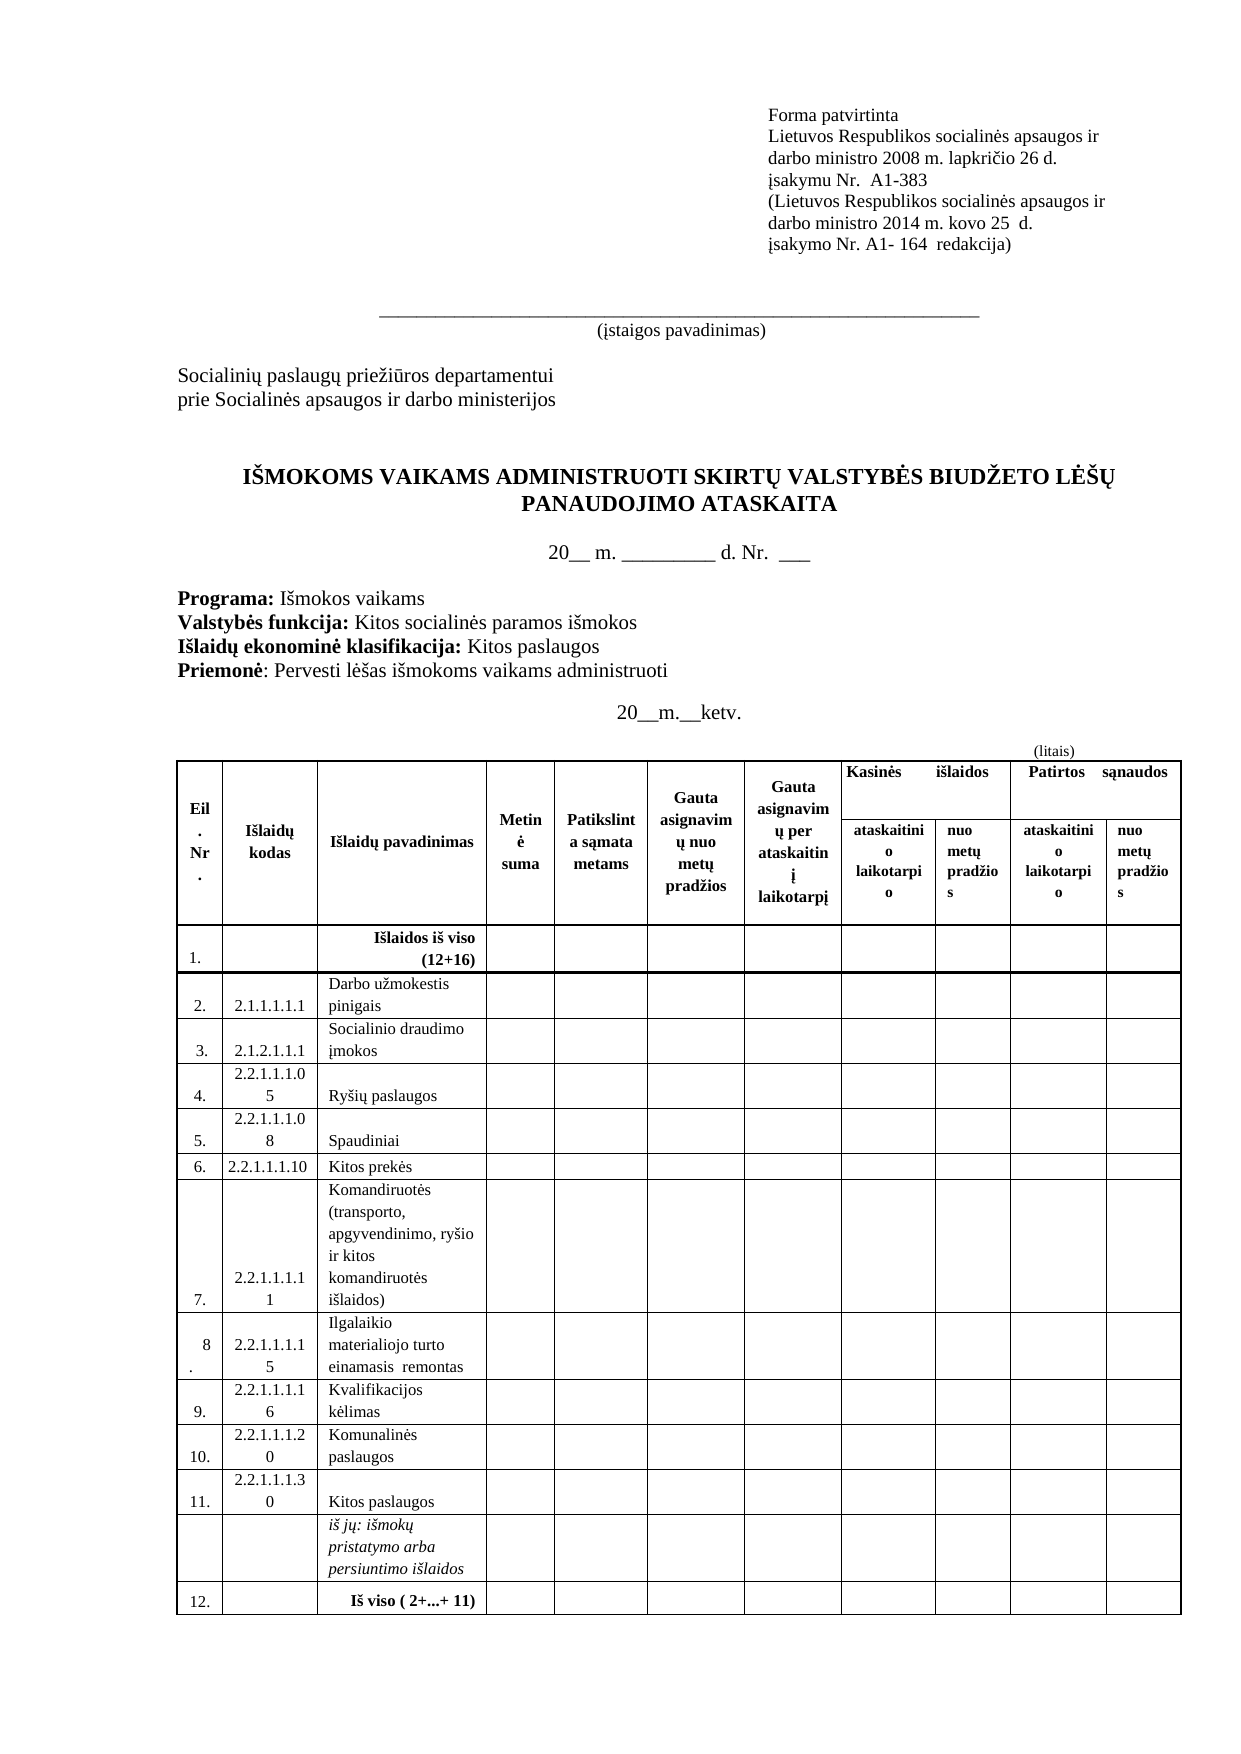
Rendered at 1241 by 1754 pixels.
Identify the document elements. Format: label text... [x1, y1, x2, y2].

table_cell [936, 1582, 1010, 1614]
table_header išlaidos [936, 762, 1010, 819]
table_cell [936, 974, 1010, 1017]
table_cell [745, 1180, 841, 1312]
table_cell [648, 1313, 744, 1379]
table_cell 2.1.1.1.1.1 [223, 974, 317, 1017]
table_cell [1011, 1019, 1106, 1062]
table_cell 8. [178, 1313, 222, 1379]
table_cell [842, 1470, 935, 1514]
table_cell [936, 1470, 1010, 1514]
table_cell 5. [178, 1109, 222, 1152]
table_cell [555, 1180, 647, 1312]
table_header Išlaidų pavadinimas [318, 762, 486, 924]
text 20__ m. _________ d. Nr. ___ [177, 540, 1181, 564]
table_cell 2.1.2.1.1.1 [223, 1019, 317, 1062]
table_cell [842, 1064, 935, 1107]
table_cell [1107, 1313, 1180, 1379]
table_cell [1107, 974, 1180, 1017]
text Programa: Išmokos vaikams [177, 586, 1181, 610]
table_cell [487, 1109, 554, 1152]
table_cell Kvalifikacijos kėlimas [318, 1380, 486, 1424]
table_cell [648, 1109, 744, 1152]
table_cell [555, 1380, 647, 1424]
table_cell [1107, 1019, 1180, 1062]
table_cell [1011, 1425, 1106, 1469]
table_cell [745, 1313, 841, 1379]
table_cell Ilgalaikio materialiojo turto einamasis remontas [318, 1313, 486, 1379]
table_cell [1011, 1582, 1106, 1614]
text Valstybės funkcija: Kitos socialinės paramos išmokos [177, 610, 1181, 634]
table_cell [648, 1380, 744, 1424]
table_cell 3. [178, 1019, 222, 1062]
table_cell [555, 1425, 647, 1469]
text ________________________________________________________________ [177, 298, 1181, 319]
table_cell nuo metų pradžios [936, 820, 1010, 924]
table_cell [555, 1582, 647, 1614]
table_cell [1011, 1180, 1106, 1312]
table_cell [936, 1425, 1010, 1469]
text Priemonė: Pervesti lėšas išmokoms vaikams administruoti [177, 658, 1181, 682]
table_header Gauta asignavimų per ataskaitinį laikotarpį [745, 762, 841, 924]
table_cell [842, 926, 935, 971]
table_header sąnaudos [1091, 762, 1180, 819]
table_cell [745, 1154, 841, 1179]
table_cell [1107, 1582, 1180, 1614]
table_cell [842, 1019, 935, 1062]
table_cell [487, 1515, 554, 1581]
table_cell [487, 1470, 554, 1514]
table_cell [745, 1470, 841, 1514]
table_cell [178, 1515, 222, 1581]
table_cell iš jų: išmokų pristatymo arba persiuntimo išlaidos [318, 1515, 486, 1581]
text darbo ministro 2014 m. kovo 25 d. [768, 212, 1181, 233]
table_cell 2.2.1.1.1.05 [223, 1064, 317, 1107]
table_cell [1011, 974, 1106, 1017]
table_cell [1011, 926, 1106, 971]
table_cell 2.2.1.1.1.08 [223, 1109, 317, 1152]
table_cell [555, 1470, 647, 1514]
text (litais) [177, 742, 1181, 760]
table_cell [745, 974, 841, 1017]
table_cell Kitos prekės [318, 1154, 486, 1179]
text Išlaidų ekonominė klasifikacija: Kitos paslaugos [177, 634, 1181, 658]
table_cell [487, 1313, 554, 1379]
text įsakymu Nr. A1-383 [768, 168, 1181, 190]
table_cell [1107, 926, 1180, 971]
table_cell [648, 1582, 744, 1614]
table_cell 2.2.1.1.1.30 [223, 1470, 317, 1514]
text 20__m.__ketv. [177, 700, 1181, 724]
table_cell [936, 1154, 1010, 1179]
table_header Išlaidų kodas [223, 762, 317, 924]
text Lietuvos Respublikos socialinės apsaugos ir [768, 125, 1181, 147]
table_cell [648, 1064, 744, 1107]
table_cell [842, 1380, 935, 1424]
table_cell [1107, 1470, 1180, 1514]
table_header Patikslinta sąmata metams [555, 762, 647, 924]
table_cell [936, 1313, 1010, 1379]
table_cell 1. [178, 926, 222, 971]
table_cell 10. [178, 1425, 222, 1469]
table_cell [648, 1470, 744, 1514]
text Socialinių paslaugų priežiūros departamentui [177, 362, 1181, 387]
table_cell [1011, 1515, 1106, 1581]
table_cell [745, 926, 841, 971]
table_cell [745, 1515, 841, 1581]
text prie Socialinės apsaugos ir darbo ministerijos [177, 387, 1181, 411]
table_header Patirtos [1011, 762, 1091, 819]
table_cell [936, 1180, 1010, 1312]
table_cell [1107, 1380, 1180, 1424]
table_cell [1011, 1064, 1106, 1107]
table_cell [1011, 1154, 1106, 1179]
table_header Kasinės [842, 762, 936, 819]
table_cell [745, 1425, 841, 1469]
table_cell Komunalinės paslaugos [318, 1425, 486, 1469]
table_cell [555, 1064, 647, 1107]
table_cell [745, 1380, 841, 1424]
table_cell [936, 1515, 1010, 1581]
table_cell [936, 926, 1010, 971]
text Forma patvirtinta [768, 104, 1181, 125]
table_cell [648, 1019, 744, 1062]
table_cell 12. [178, 1582, 222, 1614]
table_cell 6. [178, 1154, 222, 1179]
table_cell 4. [178, 1064, 222, 1107]
table_cell [648, 1154, 744, 1179]
table_cell [1011, 1380, 1106, 1424]
table_header Gauta asignavimų nuo metų pradžios [648, 762, 744, 924]
table_cell [487, 926, 554, 971]
table_cell [223, 926, 317, 971]
table_cell [842, 1154, 935, 1179]
table_cell Socialinio draudimo įmokos [318, 1019, 486, 1062]
table_cell [1107, 1425, 1180, 1469]
table_cell [487, 1180, 554, 1312]
table_cell nuo metų pradžios [1107, 820, 1180, 924]
table_cell [936, 1064, 1010, 1107]
table_cell [1107, 1064, 1180, 1107]
table_cell Kitos paslaugos [318, 1470, 486, 1514]
table_cell [223, 1582, 317, 1614]
table_cell [936, 1109, 1010, 1152]
text IŠMOKOMS VAIKAMS ADMINISTRUOTI SKIRTŲ VALSTYBĖS BIUDŽETO LĖŠŲ [177, 463, 1181, 490]
table_cell [648, 1425, 744, 1469]
table_cell [555, 1515, 647, 1581]
table_cell Darbo užmokestis pinigais [318, 974, 486, 1017]
table_cell [648, 974, 744, 1017]
table_cell [842, 1313, 935, 1379]
table_cell [487, 1019, 554, 1062]
table_cell 9. [178, 1380, 222, 1424]
table_cell [555, 1313, 647, 1379]
table_cell [555, 926, 647, 971]
table_cell [487, 1064, 554, 1107]
table_cell [1011, 1109, 1106, 1152]
table_cell [487, 1154, 554, 1179]
table_cell [842, 1425, 935, 1469]
text (įstaigos pavadinimas) [177, 319, 1181, 341]
table_cell Spaudiniai [318, 1109, 486, 1152]
table_cell [555, 1019, 647, 1062]
table_cell [1011, 1470, 1106, 1514]
table_cell Ryšių paslaugos [318, 1064, 486, 1107]
table_cell 2.2.1.1.1.20 [223, 1425, 317, 1469]
table_cell [555, 1154, 647, 1179]
table_cell [745, 1064, 841, 1107]
table_cell [487, 1425, 554, 1469]
table_cell [842, 974, 935, 1017]
table_cell [1107, 1515, 1180, 1581]
table_cell [842, 1180, 935, 1312]
table_cell [745, 1019, 841, 1062]
text (Lietuvos Respublikos socialinės apsaugos ir [768, 190, 1181, 212]
table_cell 2. [178, 974, 222, 1017]
table_cell [487, 1380, 554, 1424]
table_cell 2.2.1.1.1.11 [223, 1180, 317, 1312]
table_cell [842, 1515, 935, 1581]
table_cell 7. [178, 1180, 222, 1312]
table_cell [936, 1019, 1010, 1062]
table_cell 2.2.1.1.1.16 [223, 1380, 317, 1424]
table_cell [1107, 1154, 1180, 1179]
table_cell ataskaitinio laikotarpio [842, 820, 935, 924]
table_cell 11. [178, 1470, 222, 1514]
table_cell [555, 974, 647, 1017]
text darbo ministro 2008 m. lapkričio 26 d. [768, 147, 1181, 168]
table_cell [842, 1582, 935, 1614]
table_cell 2.2.1.1.1.10 [223, 1154, 317, 1179]
table_cell [842, 1109, 935, 1152]
table_cell [648, 1180, 744, 1312]
table_cell [555, 1109, 647, 1152]
table_cell [487, 974, 554, 1017]
table_header Eil. Nr. [178, 762, 222, 924]
text įsakymo Nr. A1- 164 redakcija) [768, 233, 1181, 255]
table_cell [1011, 1313, 1106, 1379]
table_cell 2.2.1.1.1.15 [223, 1313, 317, 1379]
table_cell Komandiruotės (transporto, apgyvendinimo, ryšio ir kitos komandiruotės išlaidos) [318, 1180, 486, 1312]
table_cell [936, 1380, 1010, 1424]
text PANAUDOJIMO ATASKAITA [177, 490, 1181, 516]
table_cell [487, 1582, 554, 1614]
table_cell [223, 1515, 317, 1581]
table_header Metinė suma [487, 762, 554, 924]
table_cell Išlaidos iš viso (12+16) [318, 926, 486, 971]
table_cell [648, 926, 744, 971]
table_cell [745, 1582, 841, 1614]
table_cell [745, 1109, 841, 1152]
table_cell [1107, 1180, 1180, 1312]
table_cell ataskaitinio laikotarpio [1011, 820, 1106, 924]
table_cell [648, 1515, 744, 1581]
table_cell Iš viso ( 2+...+ 11) [318, 1582, 486, 1614]
table_cell [1107, 1109, 1180, 1152]
